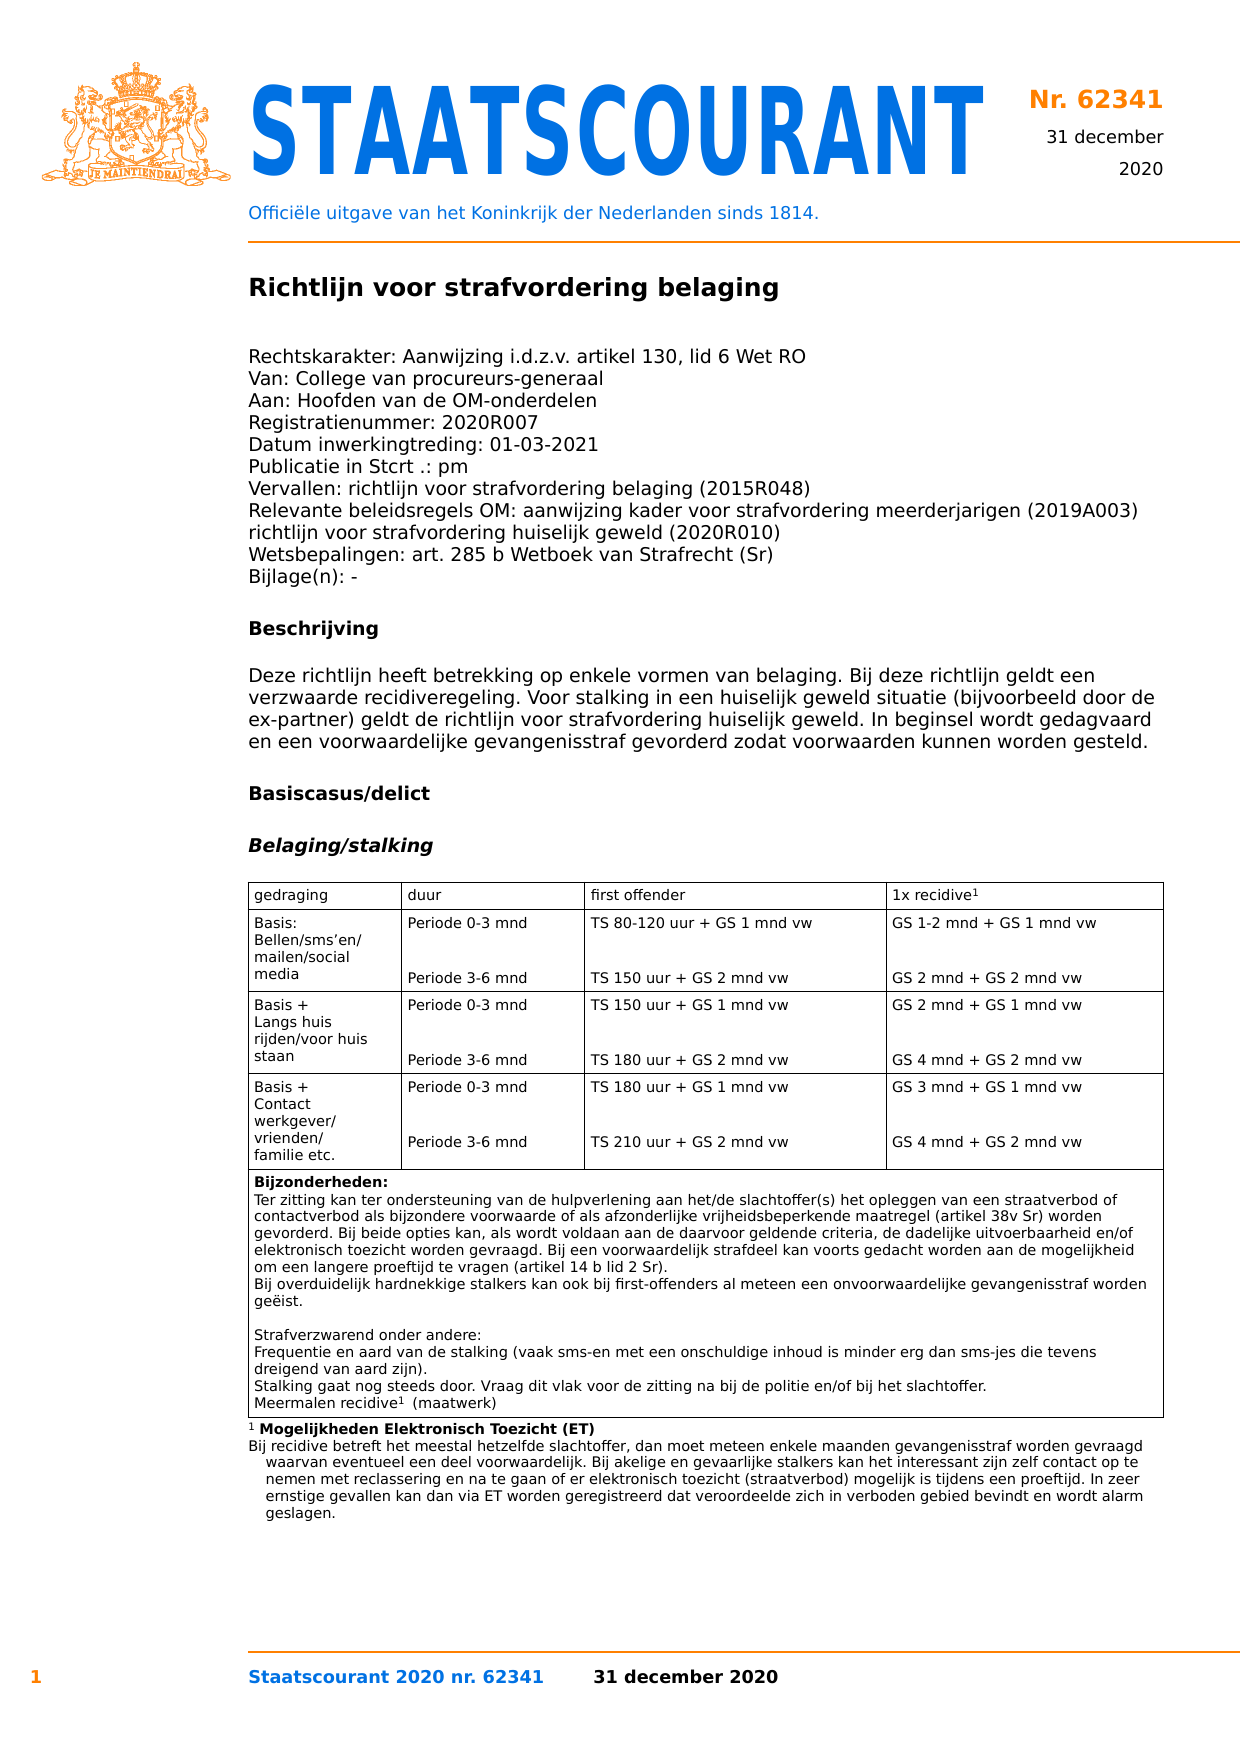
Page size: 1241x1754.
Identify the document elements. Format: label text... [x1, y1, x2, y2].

table_cell TS 150 uur + GS 2 mnd vw [585, 964, 886, 991]
table_cell [249, 1310, 1163, 1327]
table_header first offender [585, 883, 886, 909]
table_header STAATSCOURANT [248, 62, 998, 203]
text Deze richtlijn heeft betrekking op enkele vormen van belaging. Bij deze richtlijn geldt een verzwaarde recidiveregeling. Voor stalking in een huiselijk geweld situatie (bijvoorbeeld door de ex-partner) geldt de richtlijn voor strafvordering huiselijk geweld. In beginsel wordt gedagvaard en een voorwaardelijke gevangenisstraf gevorderd zodat voorwaarden kunnen worden gesteld. [248, 665, 1163, 753]
table_cell [585, 936, 886, 964]
table_header duur [402, 883, 584, 909]
table_cell Periode 0-3 mnd [402, 1074, 584, 1101]
table_cell Periode 0-3 mnd [402, 910, 584, 936]
table_cell TS 180 uur + GS 2 mnd vw [585, 1046, 886, 1073]
text Bijlage(n): - [248, 566, 1163, 588]
table_cell GS 4 mnd + GS 2 mnd vw [887, 1128, 1163, 1169]
table_cell Periode 3-6 mnd [402, 1128, 584, 1169]
table_cell [887, 1101, 1163, 1128]
table_cell Periode 0-3 mnd [402, 992, 584, 1018]
table_cell Periode 3-6 mnd [402, 964, 584, 991]
subtitle Richtlijn voor strafvordering belaging [248, 273, 1163, 302]
table_header gedraging [249, 883, 401, 909]
text Datum inwerkingtreding: 01-03-2021 [248, 434, 1163, 456]
table_cell [402, 936, 584, 964]
table_cell Strafverzwarend onder andere: Frequentie en aard van de stalking (vaak sms-en met een onschuldige inhoud is minder erg dan sms-jes die tevens dreigend van aard zijn). Stalking gaat nog steeds door. Vraag dit vlak voor de zitting na bij de politie en/of bij het slachtoffer. Meermalen recidive1 (maatwerk) [249, 1327, 1163, 1417]
subtitle Belaging/stalking [248, 834, 1163, 857]
table_cell Basis + Langs huis rijden/voor huis staan [249, 992, 401, 1073]
subtitle Basiscasus/delict [248, 783, 1163, 804]
table_cell GS 3 mnd + GS 1 mnd vw [887, 1074, 1163, 1101]
table_cell TS 210 uur + GS 2 mnd vw [585, 1128, 886, 1169]
table_header [25, 62, 248, 241]
table_cell Basis + Contact werkgever/ vrienden/ familie etc. [249, 1074, 401, 1169]
text Registratienummer: 2020R007 [248, 412, 1163, 434]
table_cell Bijzonderheden: Ter zitting kan ter ondersteuning van de hulpverlening aan het/de slachtoffer(s) het opleggen van een straatverbod of contactverbod als bijzondere voorwaarde of als afzonderlijke vrijheidsbeperkende maatregel (artikel 38v Sr) worden gevorderd. Bij beide opties kan, als wordt voldaan aan de daarvoor geldende criteria, de dadelijke uitvoerbaarheid en/of elektronisch toezicht worden gevraagd. Bij een voorwaardelijk strafdeel kan voorts gedacht worden aan de mogelijkheid om een langere proeftijd te vragen (artikel 14 b lid 2 Sr). Bij overduidelijk hardnekkige stalkers kan ook bij first-offenders al meteen een onvoorwaardelijke gevangenisstraf worden geëist. [249, 1170, 1163, 1310]
table_cell GS 4 mnd + GS 2 mnd vw [887, 1046, 1163, 1073]
table_cell [887, 936, 1163, 964]
table_cell TS 150 uur + GS 1 mnd vw [585, 992, 886, 1018]
text Van: College van procureurs-generaal [248, 368, 1163, 390]
table_cell Basis: Bellen/sms’en/ mailen/social media [249, 910, 401, 991]
table_cell Periode 3-6 mnd [402, 1046, 584, 1073]
table_cell [585, 1101, 886, 1128]
table_cell TS 80-120 uur + GS 1 mnd vw [585, 910, 886, 936]
text Rechtskarakter: Aanwijzing i.d.z.v. artikel 130, lid 6 Wet RO [248, 346, 1163, 368]
text Wetsbepalingen: art. 285 b Wetboek van Strafrecht (Sr) [248, 544, 1163, 566]
table_cell 1 Mogelijkheden Elektronisch Toezicht (ET) Bij recidive betreft het meestal hetzelfde slachtoffer, dan moet meteen enkele maanden gevangenisstraf worden gevraagd waarvan eventueel een deel voorwaardelijk. Bij akelige en gevaarlijke stalkers kan het interessant zijn zelf contact op te nemen met reclassering en na te gaan of er elektronisch toezicht (straatverbod) mogelijk is tijdens een proeftijd. In zeer ernstige gevallen kan dan via ET worden geregistreerd dat veroordeelde zich in verboden gebied bevindt en wordt alarm geslagen. [248, 1418, 1163, 1522]
text Relevante beleidsregels OM: aanwijzing kader voor strafvordering meerderjarigen (2019A003) richtlijn voor strafvordering huiselijk geweld (2020R010) [248, 500, 1163, 544]
text Aan: Hoofden van de OM-onderdelen [248, 390, 1163, 412]
table_cell GS 2 mnd + GS 1 mnd vw [887, 992, 1163, 1018]
table_header Nr. 62341 [998, 62, 1240, 121]
table_cell 2020 [998, 153, 1240, 203]
table_cell GS 2 mnd + GS 2 mnd vw [887, 964, 1163, 991]
table_cell GS 1-2 mnd + GS 1 mnd vw [887, 910, 1163, 936]
table_cell [887, 1019, 1163, 1046]
subtitle Beschrijving [248, 618, 1163, 640]
text Publicatie in Stcrt .: pm [248, 456, 1163, 478]
table_cell Officiële uitgave van het Koninkrijk der Nederlanden sinds 1814. [248, 203, 1240, 241]
table_cell [402, 1019, 584, 1046]
table_cell [402, 1101, 584, 1128]
table_header 1x recidive1 [887, 883, 1163, 909]
table_cell 31 december [998, 121, 1240, 153]
picture [41, 62, 231, 186]
table_cell TS 180 uur + GS 1 mnd vw [585, 1074, 886, 1101]
table_cell [585, 1019, 886, 1046]
text Vervallen: richtlijn voor strafvordering belaging (2015R048) [248, 478, 1163, 500]
